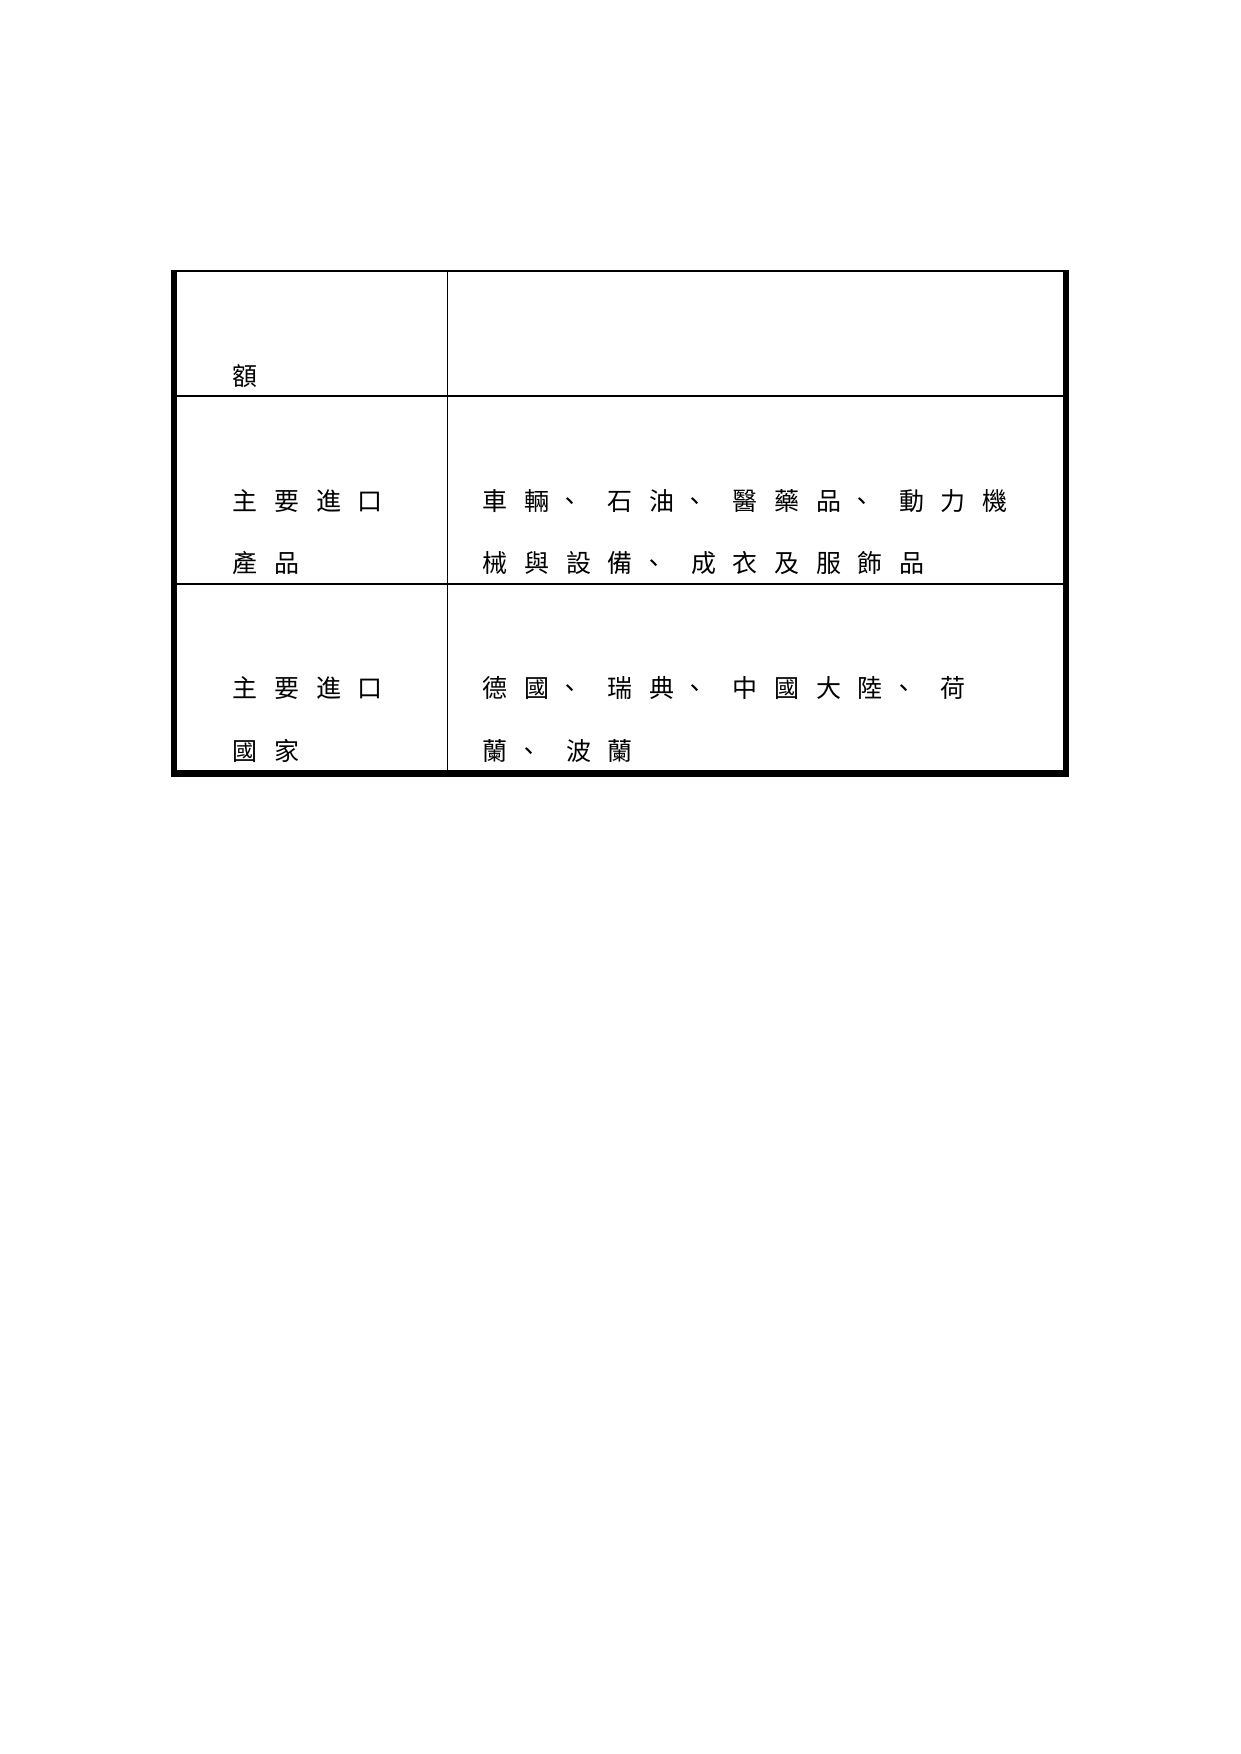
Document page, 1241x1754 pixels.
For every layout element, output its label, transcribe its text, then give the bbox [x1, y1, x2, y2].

table_cell 德國、瑞典、中國大陸、荷蘭、波蘭 [448, 585, 1063, 770]
table_cell 主要進口產品 [177, 397, 447, 583]
table_cell [448, 272, 1063, 395]
table_cell 車輛、石油、醫藥品、動力機械與設備、成衣及服飾品 [448, 397, 1063, 583]
table_cell 主要進口國家 [177, 585, 447, 770]
table_cell 額 [177, 272, 447, 395]
